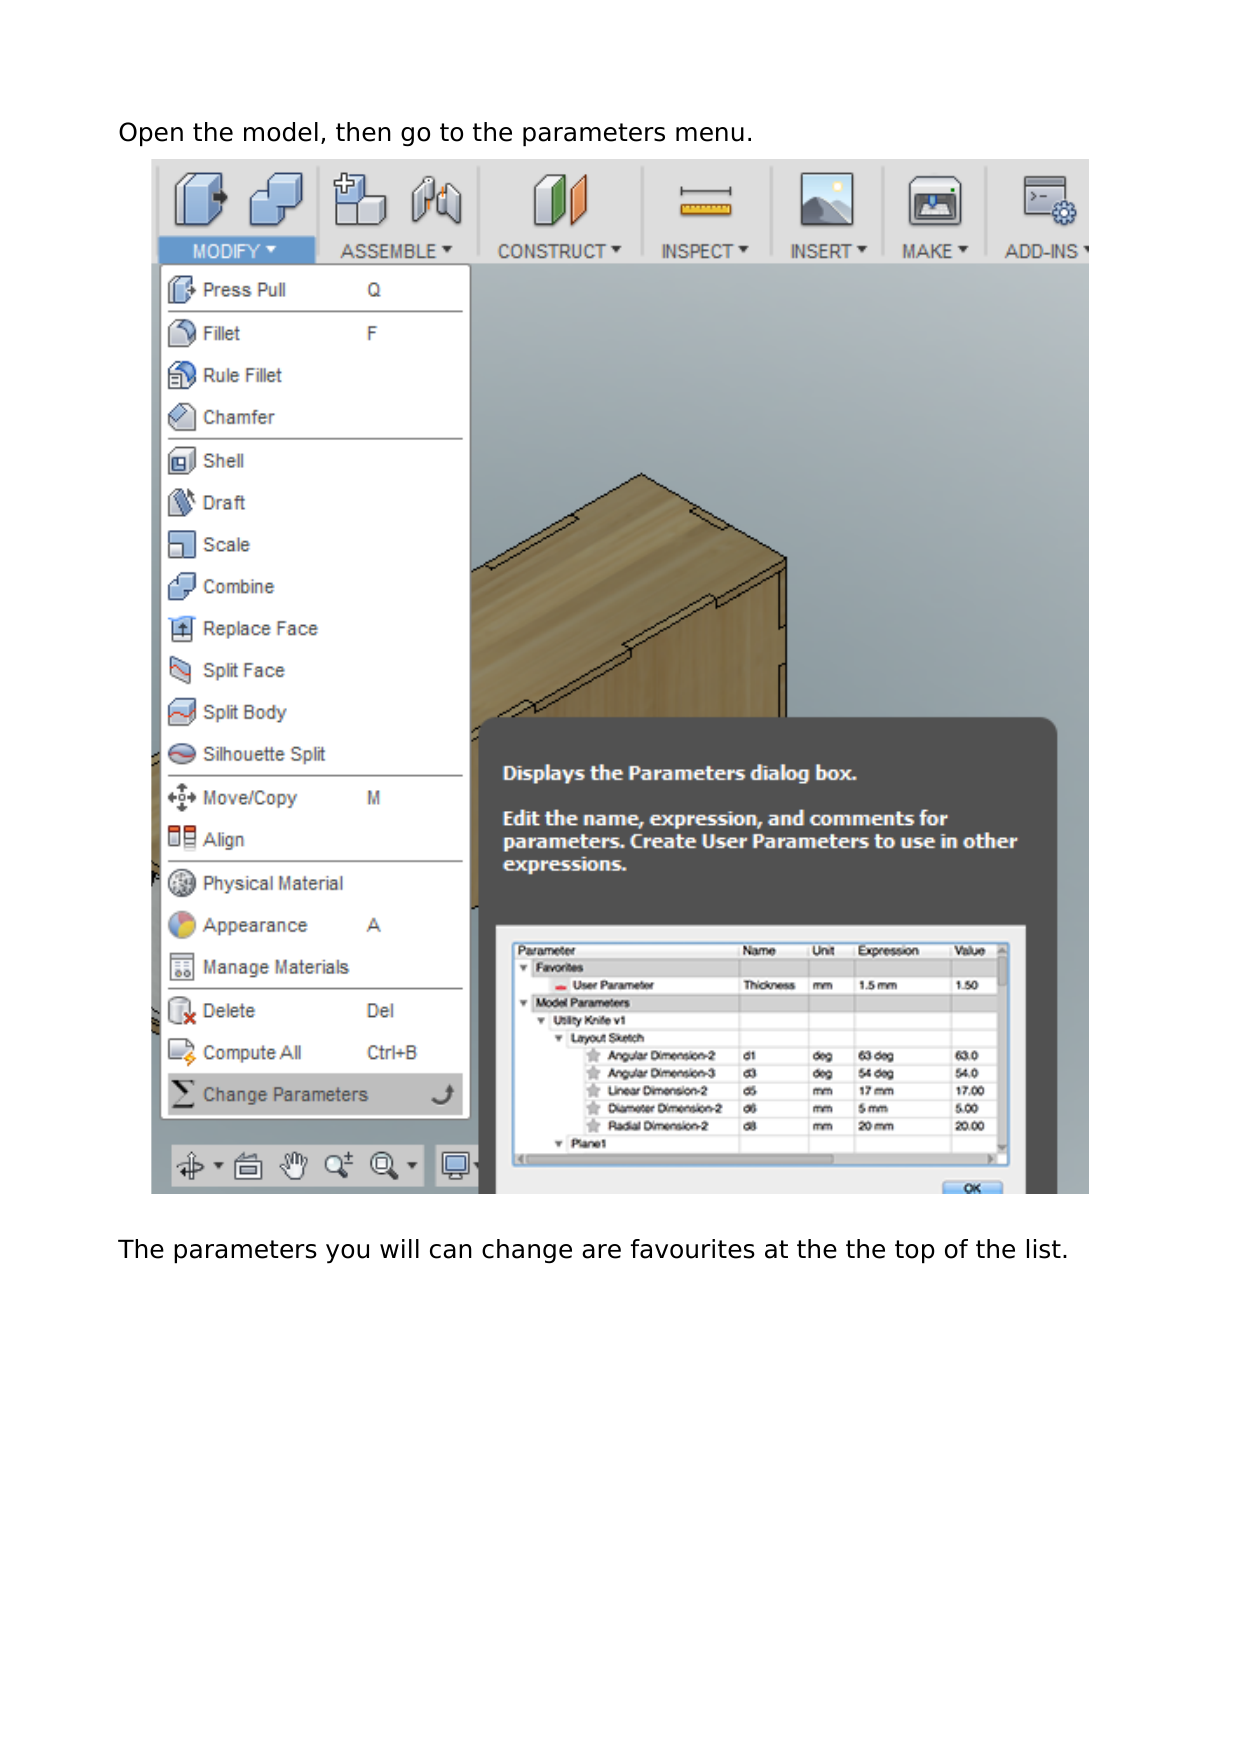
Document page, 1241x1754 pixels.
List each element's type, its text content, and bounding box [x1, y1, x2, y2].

text Open the model, then go to the parameters menu. [118, 118, 1122, 147]
picture [151, 159, 1089, 1194]
text The parameters you will can change are favourites at the the top of the list. [118, 1235, 1122, 1264]
